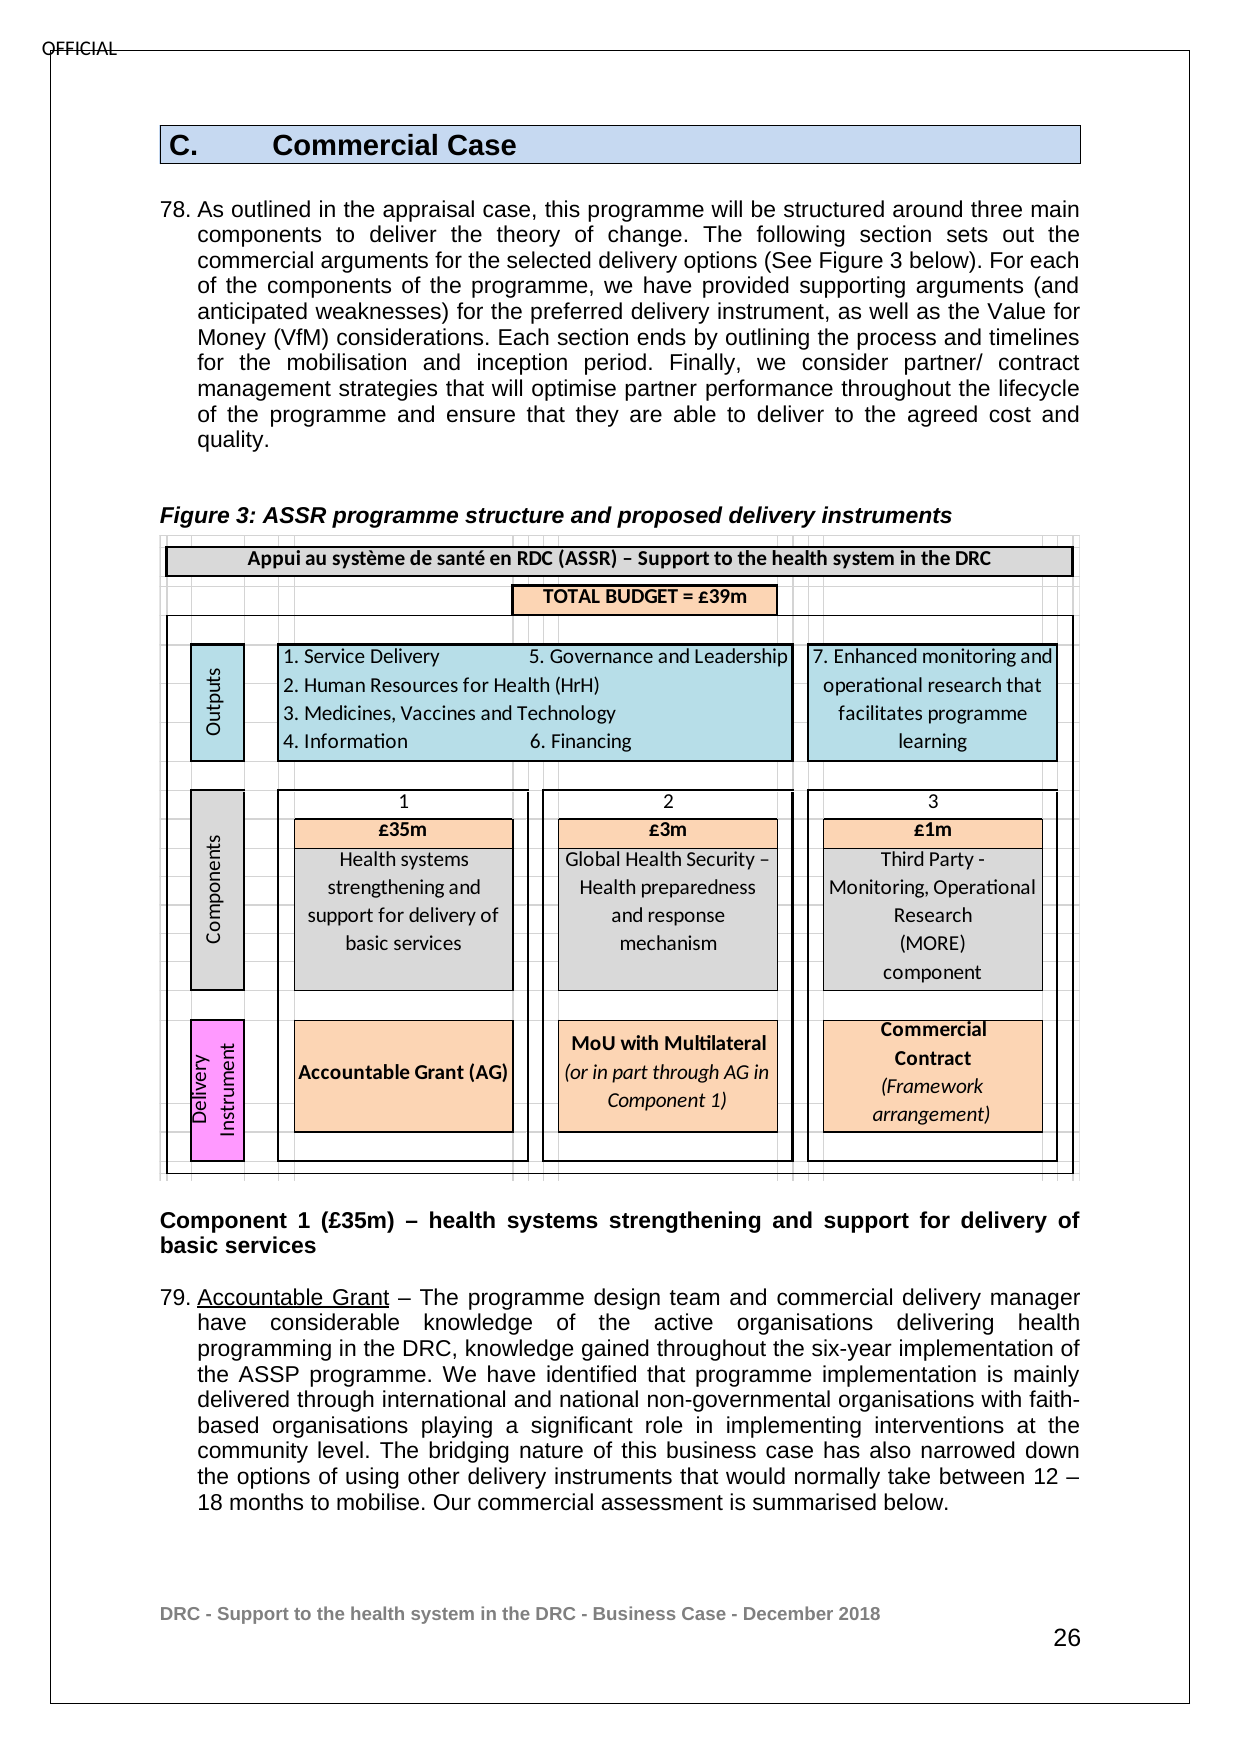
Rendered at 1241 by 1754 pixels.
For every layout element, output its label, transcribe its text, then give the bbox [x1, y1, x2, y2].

subtitle Figure 3: ASSR programme structure and proposed delivery instruments [159, 503, 1081, 529]
list As outlined in the appraisal case, this programme will be structured around three main components to deliver the theory of change. The following section sets out the commercial arguments for the selected delivery options (See Figure 3 below). For each of the components of the programme, we have provided supporting arguments (and anticipated weaknesses) for the preferred delivery instrument, as well as the Value for Money (VfM) considerations. Each section ends by outlining the process and timelines for the mobilisation and inception period. Finally, we consider partner/ contract management strategies that will optimise partner performance throughout the lifecycle of the programme and ensure that they are able to deliver to the agreed cost and quality. [159, 196, 1081, 453]
text Component 1 (£35m) – health systems strengthening and support for delivery of basic services [159, 1208, 1081, 1259]
subtitle Commercial Case [161, 126, 1080, 163]
list Accountable Grant – The programme design team and commercial delivery manager have considerable knowledge of the active organisations delivering health programming in the DRC, knowledge gained throughout the six-year implementation of the ASSP programme. We have identified that programme implementation is mainly delivered through international and national non-governmental organisations with faith-based organisations playing a significant role in implementing interventions at the community level. The bridging nature of this business case has also narrowed down the options of using other delivery instruments that would normally take between 12 – 18 months to mobilise. Our commercial assessment is summarised below. [159, 1284, 1081, 1515]
